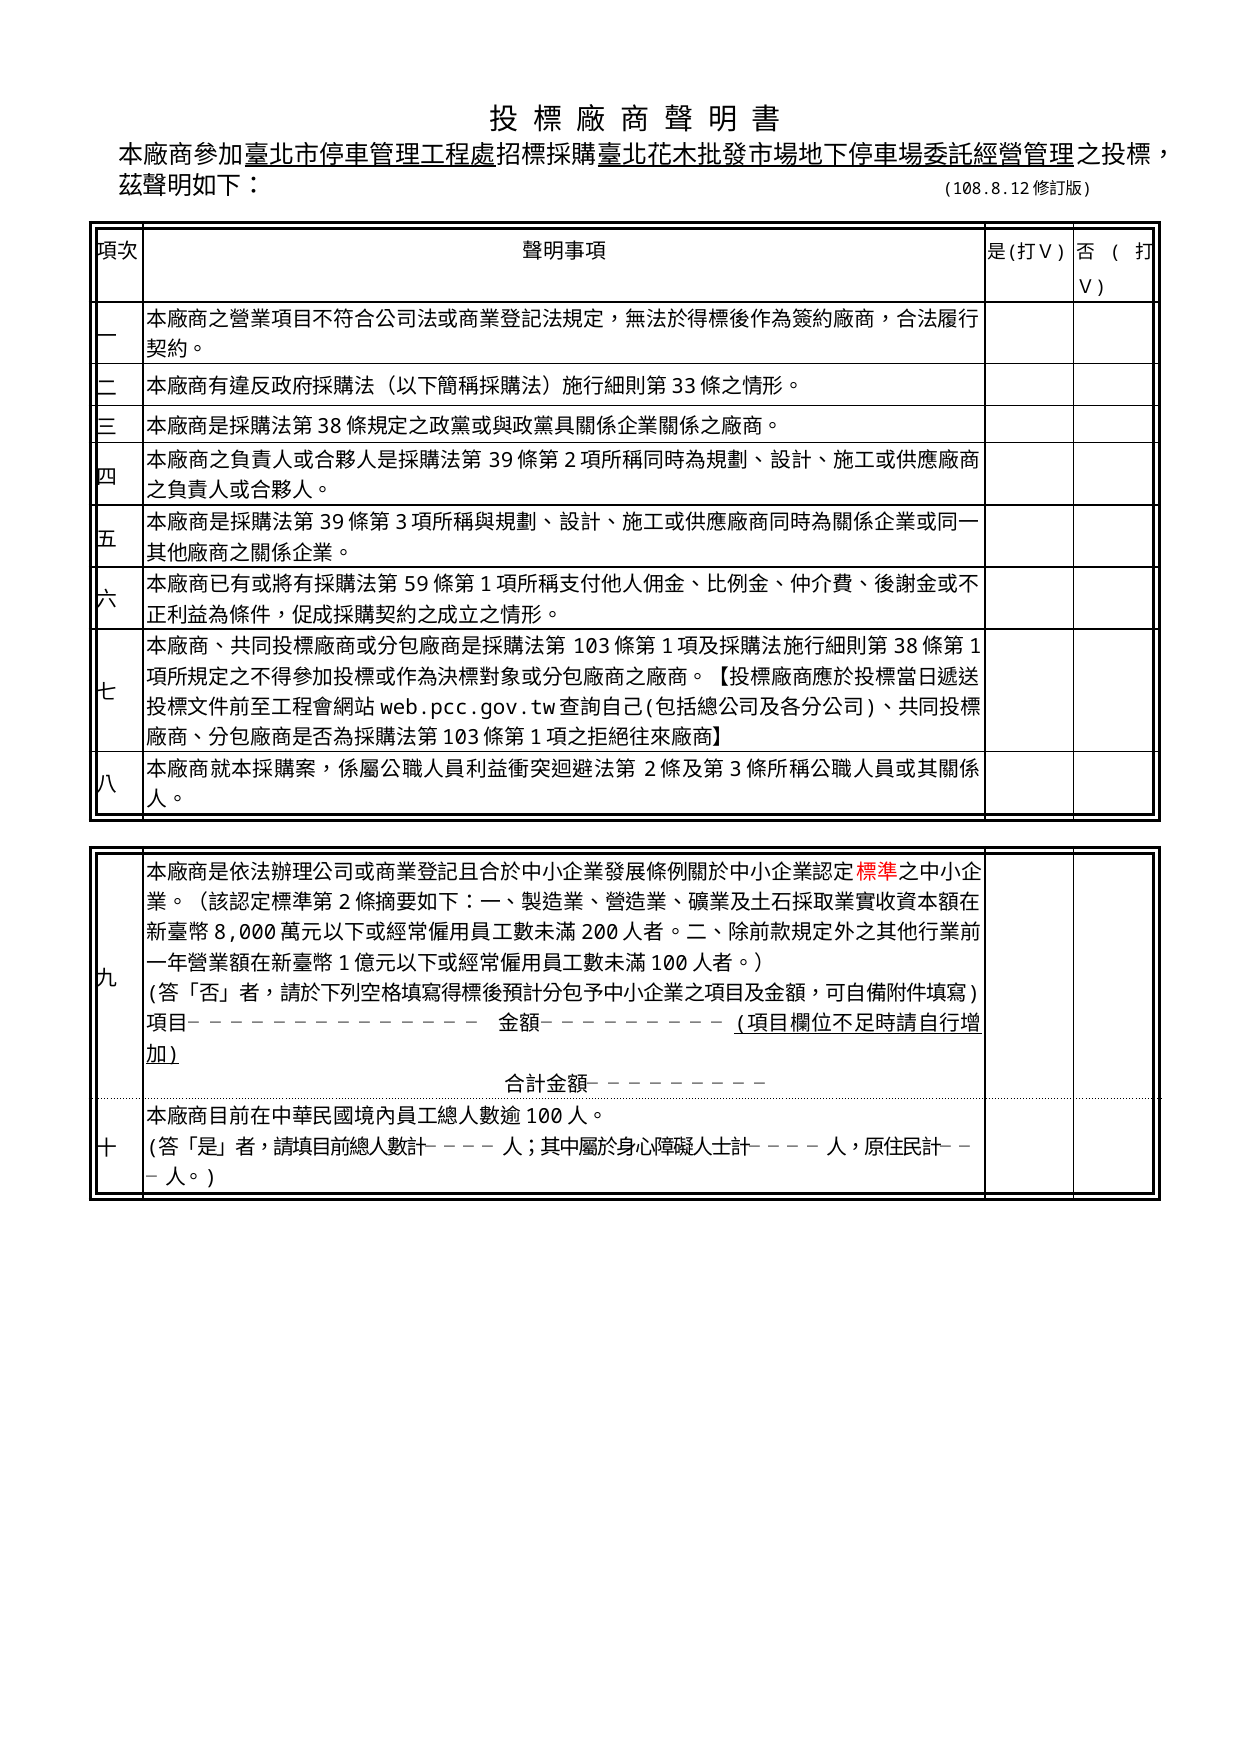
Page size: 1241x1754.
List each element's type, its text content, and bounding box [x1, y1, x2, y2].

table_cell [986, 443, 1073, 504]
table_header [1074, 849, 1156, 1097]
table_header 九 [93, 849, 142, 1097]
table_cell 六 [98, 568, 142, 628]
table_cell 本廠商有違反政府採購法（以下簡稱採購法）施行細則第33條之情形。 [144, 364, 984, 405]
table_cell [1074, 630, 1152, 751]
table_cell 本廠商就本採購案，係屬公職人員利益衝突迴避法第2條及第3條所稱公職人員或其關係人。 [144, 752, 984, 813]
table_cell 十 [98, 1098, 142, 1192]
table_cell 七 [98, 630, 142, 751]
table_header 本廠商是依法辦理公司或商業登記且合於中小企業發展條例關於中小企業認定標準之中小企業。（該認定標準第2條摘要如下：一、製造業、營造業、礦業及土石採取業實收資本額在新臺幣8,000萬元以下或經常僱用員工數未滿200人者。二、除前款規定外之其他行業前一年營業額在新臺幣1億元以下或經常僱用員工數未滿100人者。） (答「否」者，請於下列空格填寫得標後預計分包予中小企業之項目及金額，可自備附件填寫) 項目╴╴╴╴╴╴╴╴╴╴╴╴╴╴ 金額╴╴╴╴╴╴╴╴╴(項目欄位不足時請自行增加) 合計金額╴╴╴╴╴╴╴╴╴ [144, 855, 984, 1097]
table_header 聲明事項 [144, 230, 984, 301]
table_cell 本廠商目前在中華民國境內員工總人數逾100人。 (答「是」者，請填目前總人數計╴╴╴╴人；其中屬於身心障礙人士計╴╴╴╴人，原住民計╴╴╴人。) [144, 1098, 984, 1192]
table_header 否(打Ｖ) [1074, 224, 1156, 301]
text 投 標 廠 商 聲 明 書 [118, 96, 1152, 138]
text 本廠商參加臺北市停車管理工程處招標採購臺北花木批發市場地下停車場委託經營管理之投標，茲聲明如下： (108.8.12修訂版) [118, 138, 1152, 201]
table_cell 四 [98, 443, 142, 504]
table_header [1074, 855, 1152, 1097]
table_cell [986, 406, 1073, 442]
table_cell [986, 303, 1073, 363]
table_cell [986, 630, 1073, 751]
table_cell [1074, 406, 1152, 442]
table_header 是(打Ｖ) [986, 230, 1073, 301]
table_header 項次 [93, 224, 142, 301]
table_cell 二 [98, 364, 142, 405]
table_cell [1074, 568, 1152, 628]
table_header [986, 855, 1073, 1097]
table_cell 五 [98, 506, 142, 566]
table_cell 本廠商是採購法第39條第3項所稱與規劃、設計、施工或供應廠商同時為關係企業或同一其他廠商之關係企業。 [144, 506, 984, 566]
table_cell [1074, 1098, 1152, 1192]
table_cell [1074, 752, 1152, 813]
table_cell 本廠商之負責人或合夥人是採購法第39條第2項所稱同時為規劃、設計、施工或供應廠商之負責人或合夥人。 [144, 443, 984, 504]
table_cell [1074, 364, 1152, 405]
table_cell 本廠商、共同投標廠商或分包廠商是採購法第103條第1項及採購法施行細則第38條第1項所規定之不得參加投標或作為決標對象或分包廠商之廠商。【投標廠商應於投標當日遞送投標文件前至工程會網站web.pcc.gov.tw查詢自己(包括總公司及各分公司)、共同投標廠商、分包廠商是否為採購法第103條第1項之拒絕往來廠商】 [144, 630, 984, 751]
table_cell 本廠商是採購法第38條規定之政黨或與政黨具關係企業關係之廠商。 [144, 406, 984, 442]
table_cell 本廠商之營業項目不符合公司法或商業登記法規定，無法於得標後作為簽約廠商，合法履行契約。 [144, 303, 984, 363]
table_cell [1074, 506, 1152, 566]
table_cell [986, 752, 1073, 813]
table_cell 三 [98, 406, 142, 442]
table_cell [1074, 443, 1152, 504]
table_cell 八 [98, 752, 142, 813]
table_cell 一 [98, 303, 142, 363]
table_cell [986, 506, 1073, 566]
table_cell [1074, 303, 1152, 363]
table_cell [986, 568, 1073, 628]
table_cell [986, 1098, 1073, 1192]
table_cell 本廠商已有或將有採購法第59條第1項所稱支付他人佣金、比例金、仲介費、後謝金或不正利益為條件，促成採購契約之成立之情形。 [144, 568, 984, 628]
table_cell [986, 364, 1073, 405]
